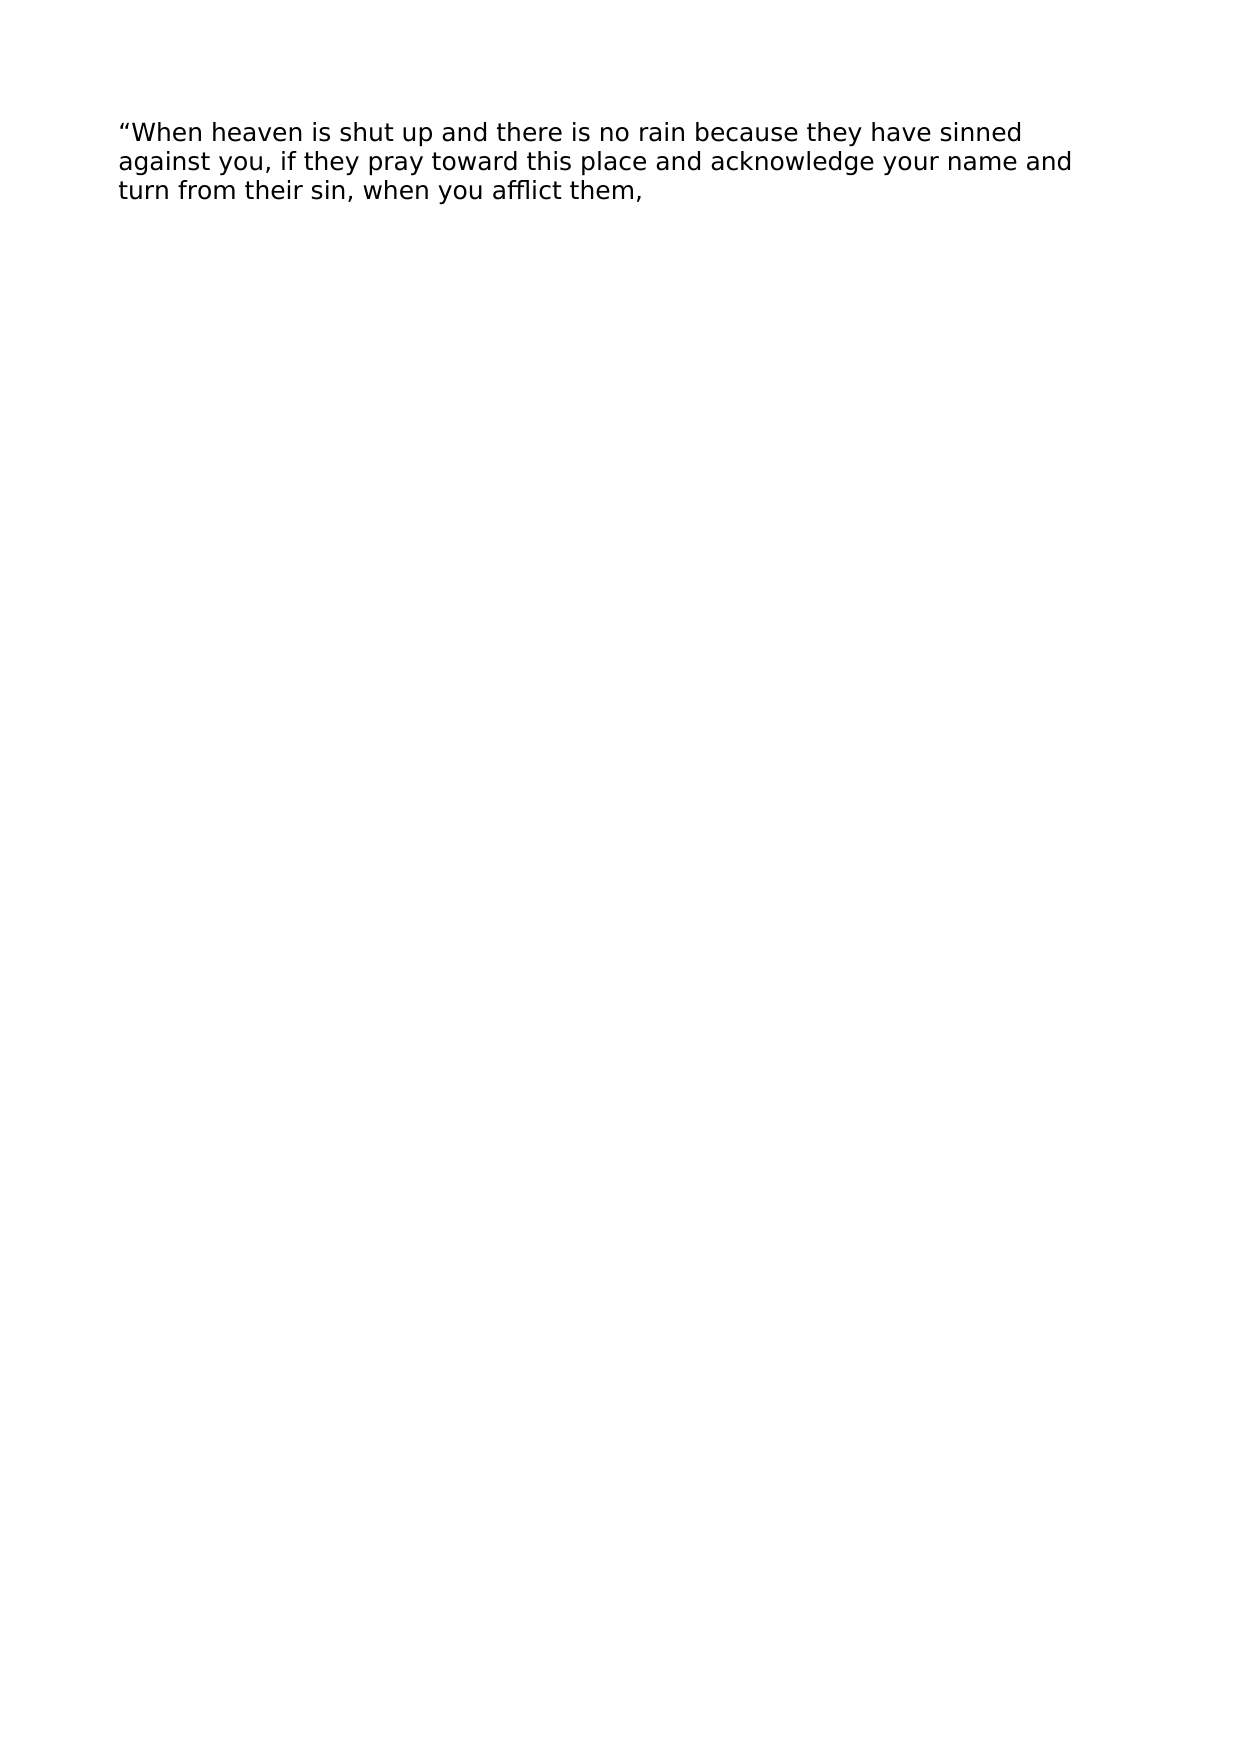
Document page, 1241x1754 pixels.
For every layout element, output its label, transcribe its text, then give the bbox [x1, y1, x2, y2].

text “When heaven is shut up and there is no rain because they have sinned against you, if they pray toward this place and acknowledge your name and turn from their sin, when you afflict them, [118, 118, 1122, 206]
